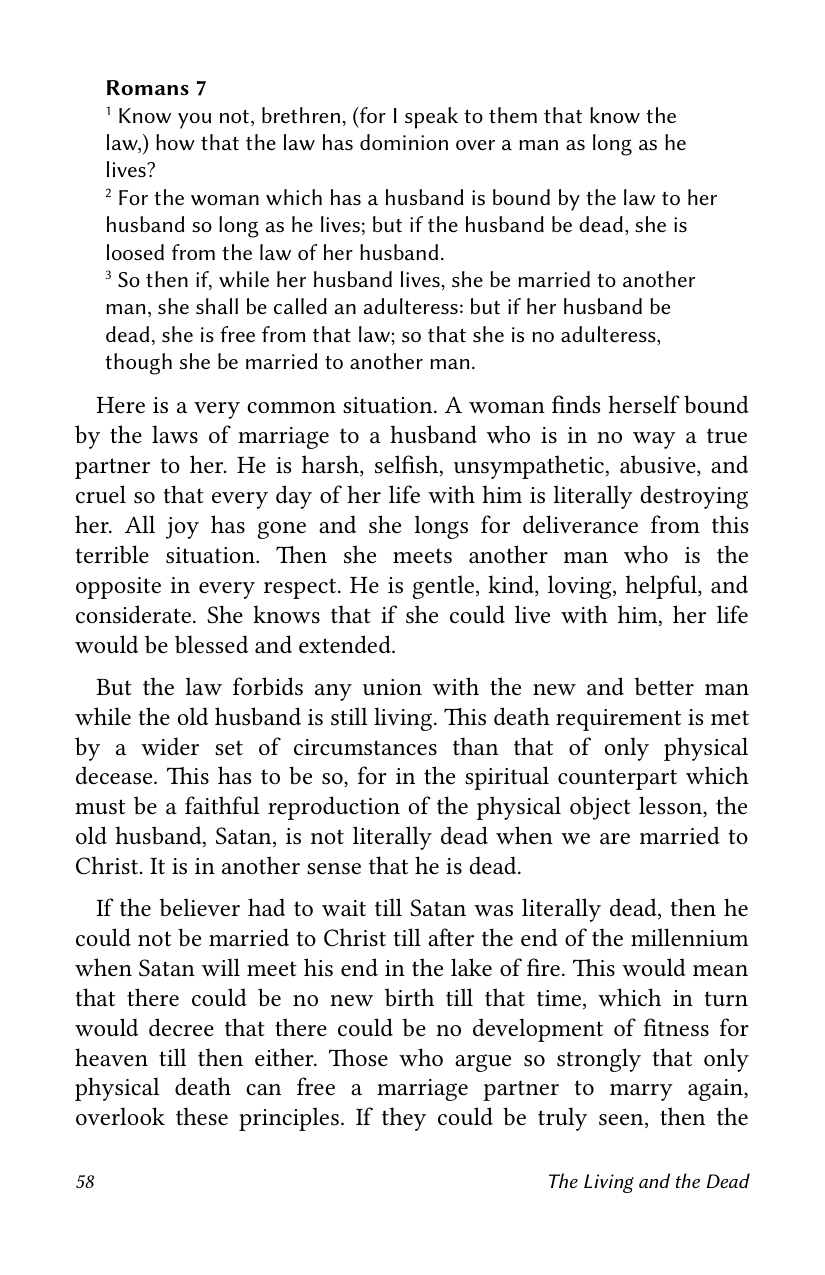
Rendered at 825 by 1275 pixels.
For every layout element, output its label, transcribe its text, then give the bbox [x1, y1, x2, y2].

text But the law forbids any union with the new and better man while the old husband is still living. This death requirement is met by a wider set of circumstances than that of only physical decease. This has to be so, for in the spiritual counterpart which must be a faithful reproduction of the physical object lesson, the old husband, Satan, is not literally dead when we are married to Christ. It is in another sense that he is dead. [75, 673, 750, 881]
text If the believer had to wait till Satan was literally dead, then he could not be married to Christ till after the end of the millennium when Satan will meet his end in the lake of fire. This would mean that there could be no new birth till that time, which in turn would decree that there could be no development of fitness for heaven till then either. Those who argue so strongly that only physical death can free a marriage partner to marry again, overlook these principles. If they could be truly seen, then the [75, 894, 750, 1132]
text Here is a very common situation. A woman finds herself bound by the laws of marriage to a husband who is in no way a true partner to her. He is harsh, selfish, unsympathetic, abusive, and cruel so that every day of her life with him is literally destroying her. All joy has gone and she longs for deliverance from this terrible situation. Then she meets another man who is the opposite in every respect. He is gentle, kind, loving, helpful, and considerate. She knows that if she could live with him, her life would be blessed and extended. [75, 392, 750, 659]
text 1 Know you not, brethren, (for I speak to them that know the law,) how that the law has dominion over a man as long as he lives? [105, 103, 720, 183]
text 2 For the woman which has a husband is bound by the law to her husband so long as he lives; but if the husband be dead, she is loosed from the law of her husband. [105, 185, 720, 266]
text 3 So then if, while her husband lives, she be married to another man, she shall be called an adulteress: but if her husband be dead, she is free from that law; so that she is no adulteress, though she be married to another man. [105, 267, 720, 375]
text Romans 7 [105, 75, 750, 101]
